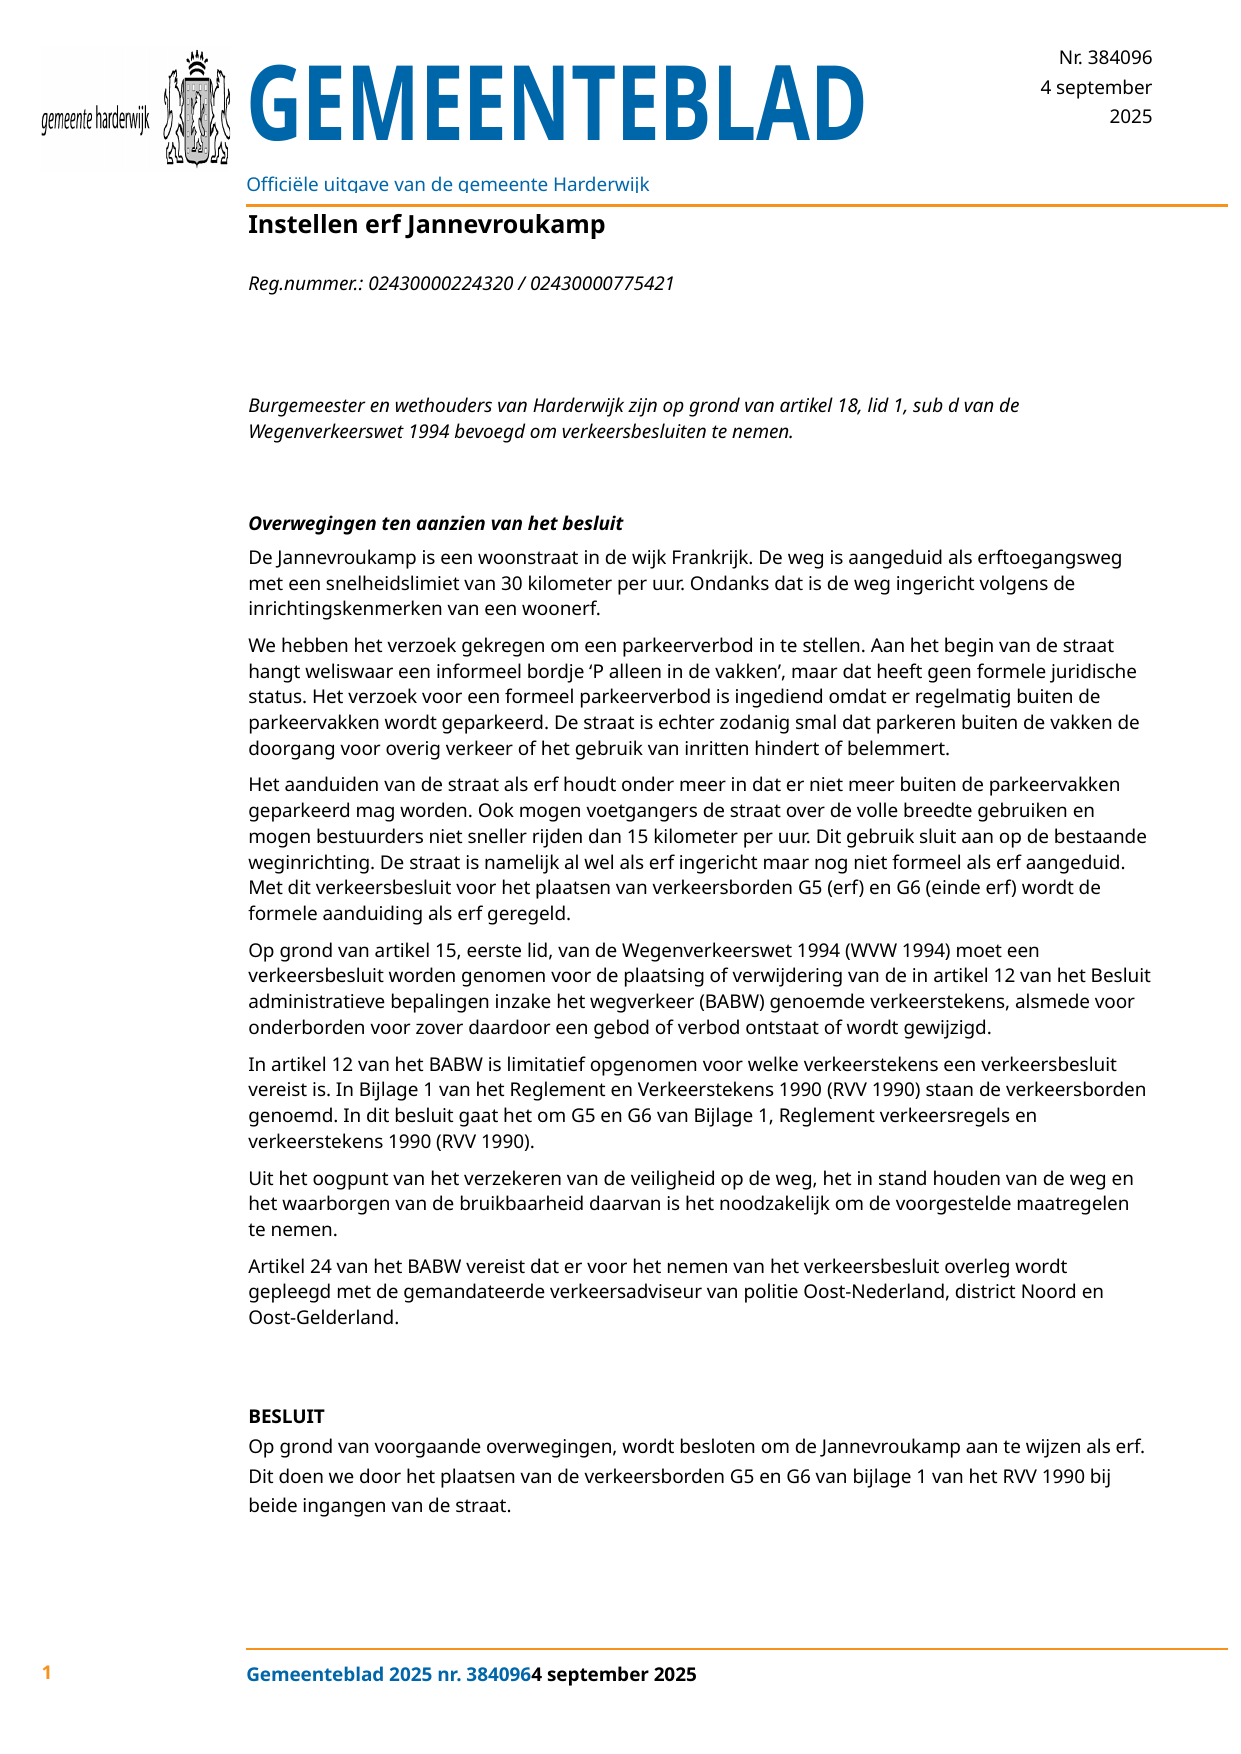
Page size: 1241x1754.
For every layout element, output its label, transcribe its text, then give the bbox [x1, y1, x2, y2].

text Overwegingen ten aanzien van het besluit [248, 510, 1152, 536]
text Op grond van artikel 15, eerste lid, van de Wegenverkeerswet 1994 (WVW 1994) moet een verkeersbesluit worden genomen voor de plaatsing of verwijdering van de in artikel 12 van het Besluit administratieve bepalingen inzake het wegverkeer (BABW) genoemde verkeerstekens, alsmede voor onderborden voor zover daardoor een gebod of verbod ontstaat of wordt gewijzigd. [248, 937, 1152, 1040]
text Het aanduiden van de straat als erf houdt onder meer in dat er niet meer buiten de parkeervakken geparkeerd mag worden. Ook mogen voetgangers de straat over de volle breedte gebruiken en mogen bestuurders niet sneller rijden dan 15 kilometer per uur. Dit gebruik sluit aan op de bestaande weginrichting. De straat is namelijk al wel als erf ingericht maar nog niet formeel als erf aangeduid. Met dit verkeersbesluit voor het plaatsen van verkeersborden G5 (erf) en G6 (einde erf) wordt de formele aanduiding als erf geregeld. [248, 772, 1152, 926]
text We hebben het verzoek gekregen om een parkeerverbod in te stellen. Aan het begin van de straat hangt weliswaar een informeel bordje ‘P alleen in de vakken’, maar dat heeft geen formele juridische status. Het verzoek voor een formeel parkeerverbod is ingediend omdat er regelmatig buiten de parkeervakken wordt geparkeerd. De straat is echter zodanig smal dat parkeren buiten de vakken de doorgang voor overig verkeer of het gebruik van inritten hindert of belemmert. [248, 632, 1152, 761]
text In artikel 12 van het BABW is limitatief opgenomen voor welke verkeerstekens een verkeersbesluit vereist is. In Bijlage 1 van het Reglement en Verkeerstekens 1990 (RVV 1990) staan de verkeersborden genoemd. In dit besluit gaat het om G5 en G6 van Bijlage 1, Reglement verkeersregels en verkeerstekens 1990 (RVV 1990). [248, 1051, 1152, 1154]
picture [41, 47, 231, 172]
text BESLUIT [248, 1404, 1152, 1429]
text Artikel 24 van het BABW vereist dat er voor het nemen van het verkeersbesluit overleg wordt gepleegd met de gemandateerde verkeersadviseur van politie Oost-Nederland, district Noord en Oost-Gelderland. [248, 1253, 1152, 1330]
text Op grond van voorgaande overwegingen, wordt besloten om de Jannevroukamp aan te wijzen als erf. Dit doen we door het plaatsen van de verkeersborden G5 en G6 van bijlage 1 van het RVV 1990 bij beide ingangen van de straat. [248, 1433, 1152, 1518]
text Uit het oogpunt van het verzekeren van de veiligheid op de weg, het in stand houden van de weg en het waarborgen van de bruikbaarheid daarvan is het noodzakelijk om de voorgestelde maatregelen te nemen. [248, 1165, 1152, 1242]
text De Jannevroukamp is een woonstraat in de wijk Frankrijk. De weg is aangeduid als erftoegangsweg met een snelheidslimiet van 30 kilometer per uur. Ondanks dat is de weg ingericht volgens de inrichtingskenmerken van een woonerf. [248, 544, 1152, 621]
text Instellen erf Jannevroukamp [248, 207, 1152, 241]
text Reg.nummer.: 02430000224320 / 02430000775421 [248, 270, 1152, 296]
text Burgemeester en wethouders van Harderwijk zijn op grond van artikel 18, lid 1, sub d van de Wegenverkeerswet 1994 bevoegd om verkeersbesluiten te nemen. [248, 392, 1152, 443]
